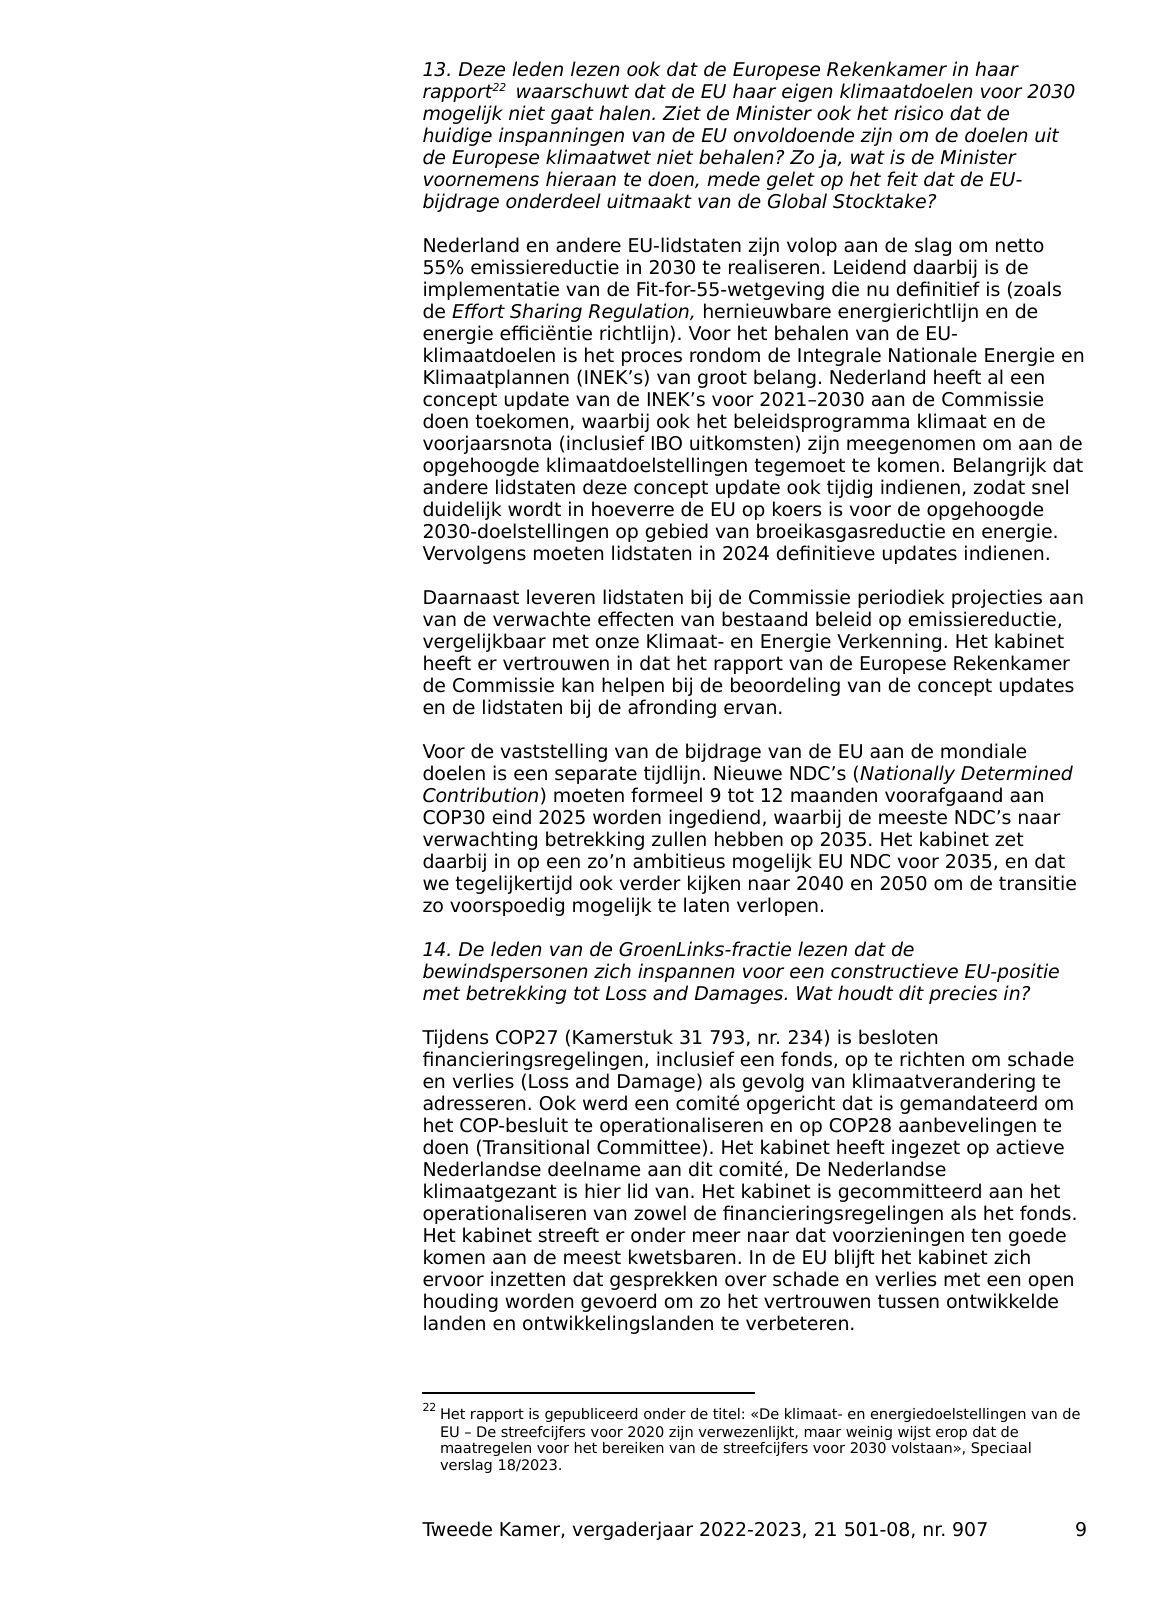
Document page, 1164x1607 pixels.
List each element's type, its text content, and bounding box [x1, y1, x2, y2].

text Nederland en andere EU-lidstaten zijn volop aan de slag om netto 55% emissiereductie in 2030 te realiseren. Leidend daarbij is de implementatie van de Fit-for-55-wetgeving die nu definitief is (zoals de Effort Sharing Regulation, hernieuwbare energierichtlijn en de energie efficiëntie richtlijn). Voor het behalen van de EU-klimaatdoelen is het proces rondom de Integrale Nationale Energie en Klimaatplannen (INEK’s) van groot belang. Nederland heeft al een concept update van de INEK’s voor 2021–2030 aan de Commissie doen toekomen, waarbij ook het beleidsprogramma klimaat en de voorjaarsnota (inclusief IBO uitkomsten) zijn meegenomen om aan de opgehoogde klimaatdoelstellingen tegemoet te komen. Belangrijk dat andere lidstaten deze concept update ook tijdig indienen, zodat snel duidelijk wordt in hoeverre de EU op koers is voor de opgehoogde 2030-doelstellingen op gebied van broeikasgasreductie en energie. Vervolgens moeten lidstaten in 2024 definitieve updates indienen. [422, 235, 1087, 565]
text Daarnaast leveren lidstaten bij de Commissie periodiek projecties aan van de verwachte effecten van bestaand beleid op emissiereductie, vergelijkbaar met onze Klimaat- en Energie Verkenning. Het kabinet heeft er vertrouwen in dat het rapport van de Europese Rekenkamer de Commissie kan helpen bij de beoordeling van de concept updates en de lidstaten bij de afronding ervan. [422, 587, 1087, 719]
text Voor de vaststelling van de bijdrage van de EU aan de mondiale doelen is een separate tijdlijn. Nieuwe NDC’s (Nationally Determined Contribution) moeten formeel 9 tot 12 maanden voorafgaand aan COP30 eind 2025 worden ingediend, waarbij de meeste NDC’s naar verwachting betrekking zullen hebben op 2035. Het kabinet zet daarbij in op een zo’n ambitieus mogelijk EU NDC voor 2035, en dat we tegelijkertijd ook verder kijken naar 2040 en 2050 om de transitie zo voorspoedig mogelijk te laten verlopen. [422, 741, 1087, 917]
text Tijdens COP27 (Kamerstuk 31 793, nr. 234) is besloten financieringsregelingen, inclusief een fonds, op te richten om schade en verlies (Loss and Damage) als gevolg van klimaatverandering te adresseren. Ook werd een comité opgericht dat is gemandateerd om het COP-besluit te operationaliseren en op COP28 aanbevelingen te doen (Transitional Committee). Het kabinet heeft ingezet op actieve Nederlandse deelname aan dit comité, De Nederlandse klimaatgezant is hier lid van. Het kabinet is gecommitteerd aan het operationaliseren van zowel de financieringsregelingen als het fonds. Het kabinet streeft er onder meer naar dat voorzieningen ten goede komen aan de meest kwetsbaren. In de EU blijft het kabinet zich ervoor inzetten dat gesprekken over schade en verlies met een open houding worden gevoerd om zo het vertrouwen tussen ontwikkelde landen en ontwikkelingslanden te verbeteren. [422, 1027, 1087, 1335]
text 14. De leden van de GroenLinks-fractie lezen dat de bewindspersonen zich inspannen voor een constructieve EU-positie met betrekking tot Loss and Damages. Wat houdt dit precies in? [422, 939, 1087, 1005]
text Het rapport is gepubliceerd onder de titel: «De klimaat- en energiedoelstellingen van de EU – De streefcijfers voor 2020 zijn verwezenlijkt, maar weinig wijst erop dat de maatregelen voor het bereiken van de streefcijfers voor 2030 volstaan», Speciaal verslag 18/2023. [422, 1402, 1087, 1474]
text 13. Deze leden lezen ook dat de Europese Rekenkamer in haar rapport waarschuwt dat de EU haar eigen klimaatdoelen voor 2030 mogelijk niet gaat halen. Ziet de Minister ook het risico dat de huidige inspanningen van de EU onvoldoende zijn om de doelen uit de Europese klimaatwet niet behalen? Zo ja, wat is de Minister voornemens hieraan te doen, mede gelet op het feit dat de EU-bijdrage onderdeel uitmaakt van de Global Stocktake? [422, 59, 1087, 213]
